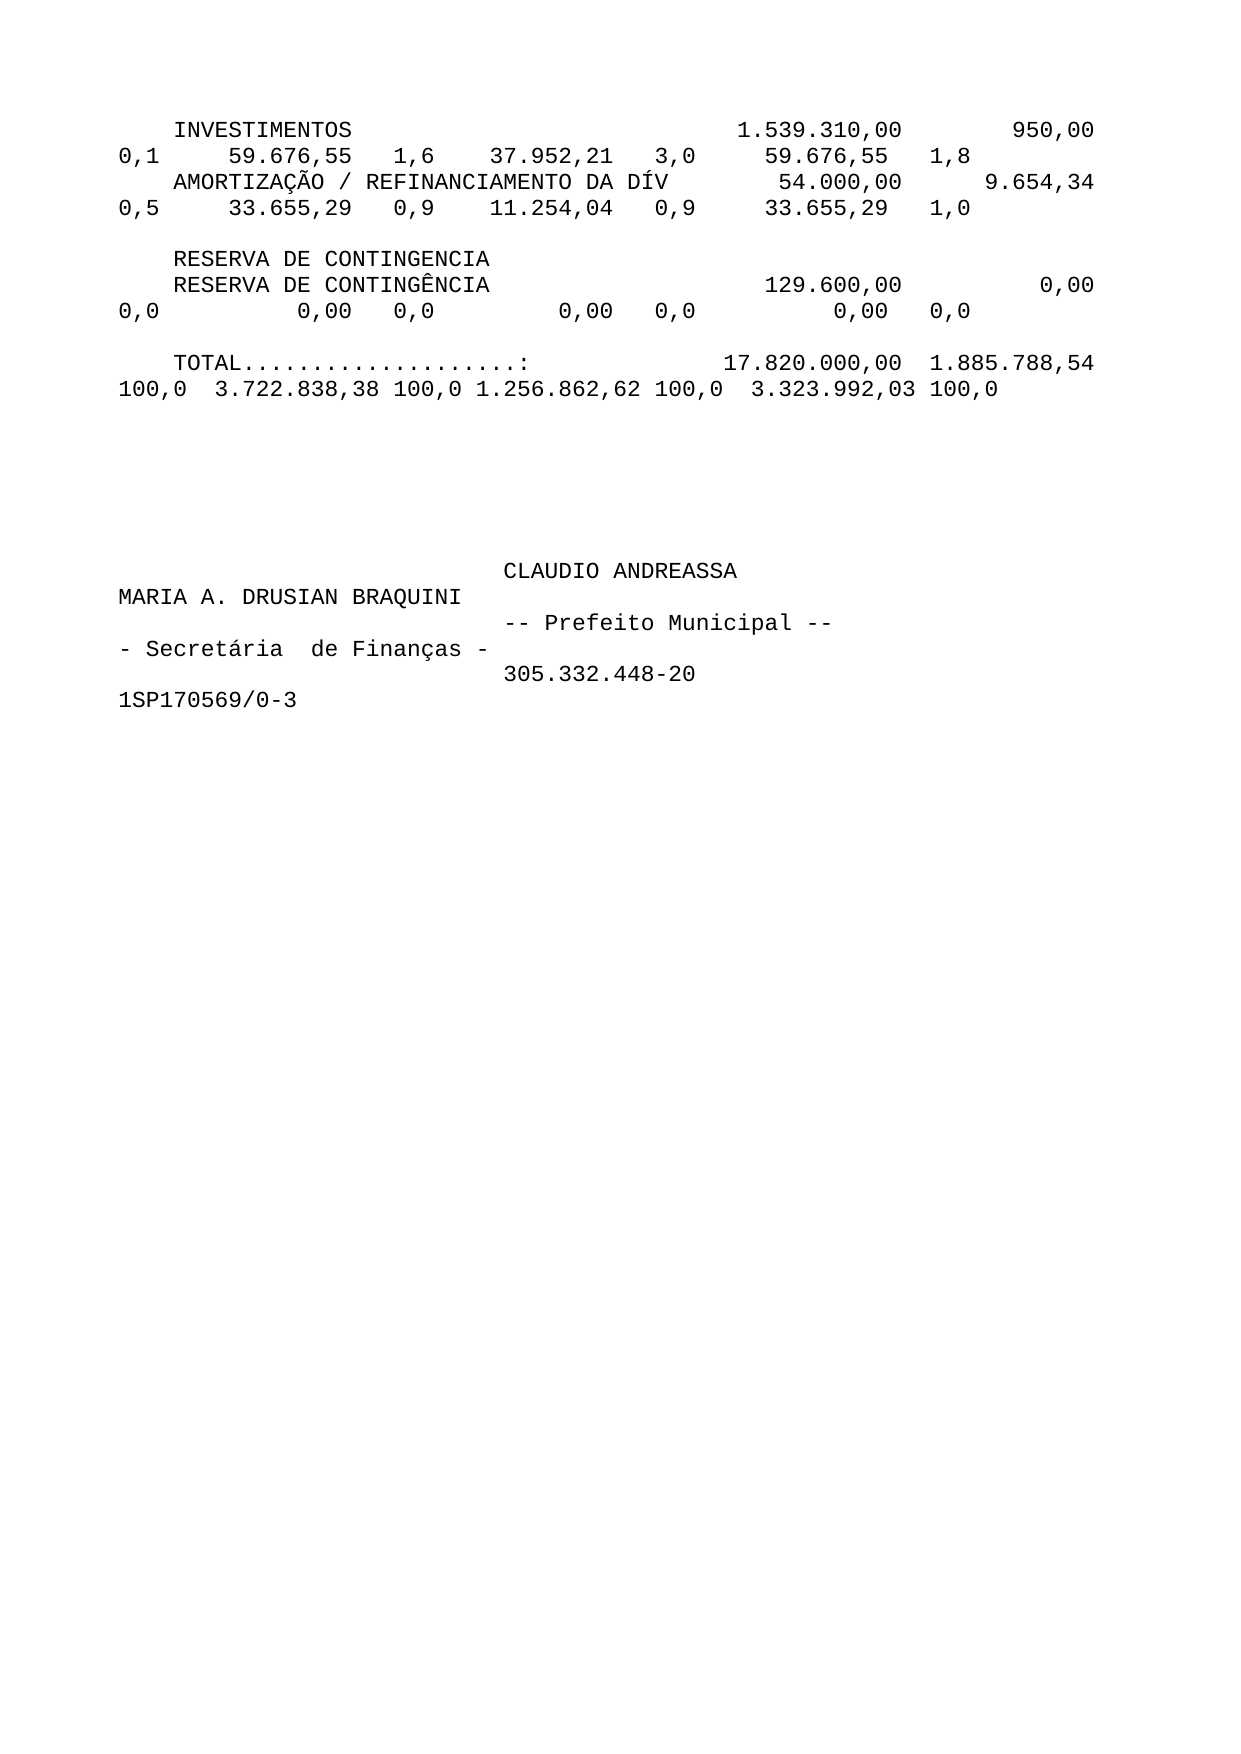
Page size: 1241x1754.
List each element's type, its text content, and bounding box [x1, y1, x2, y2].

text RESERVA DE CONTINGENCIA [118, 248, 1122, 274]
text CLAUDIO ANDREASSA MARIA A. DRUSIAN BRAQUINI [118, 559, 1122, 611]
text -- Prefeito Municipal -- - Secretária de Finanças - [118, 611, 1122, 663]
text INVESTIMENTOS 1.539.310,00 950,00 0,1 59.676,55 1,6 37.952,21 3,0 59.676,55 1,8 [118, 118, 1122, 170]
text 305.332.448-20 1SP170569/0-3 [118, 663, 1122, 715]
text TOTAL....................: 17.820.000,00 1.885.788,54 100,0 3.722.838,38 100,0 1.256.862,62 100,0 3.323.992,03 100,0 [118, 352, 1122, 403]
text AMORTIZAÇÃO / REFINANCIAMENTO DA DÍV 54.000,00 9.654,34 0,5 33.655,29 0,9 11.254,04 0,9 33.655,29 1,0 [118, 170, 1122, 222]
text RESERVA DE CONTINGÊNCIA 129.600,00 0,00 0,0 0,00 0,0 0,00 0,0 0,00 0,0 [118, 274, 1122, 326]
